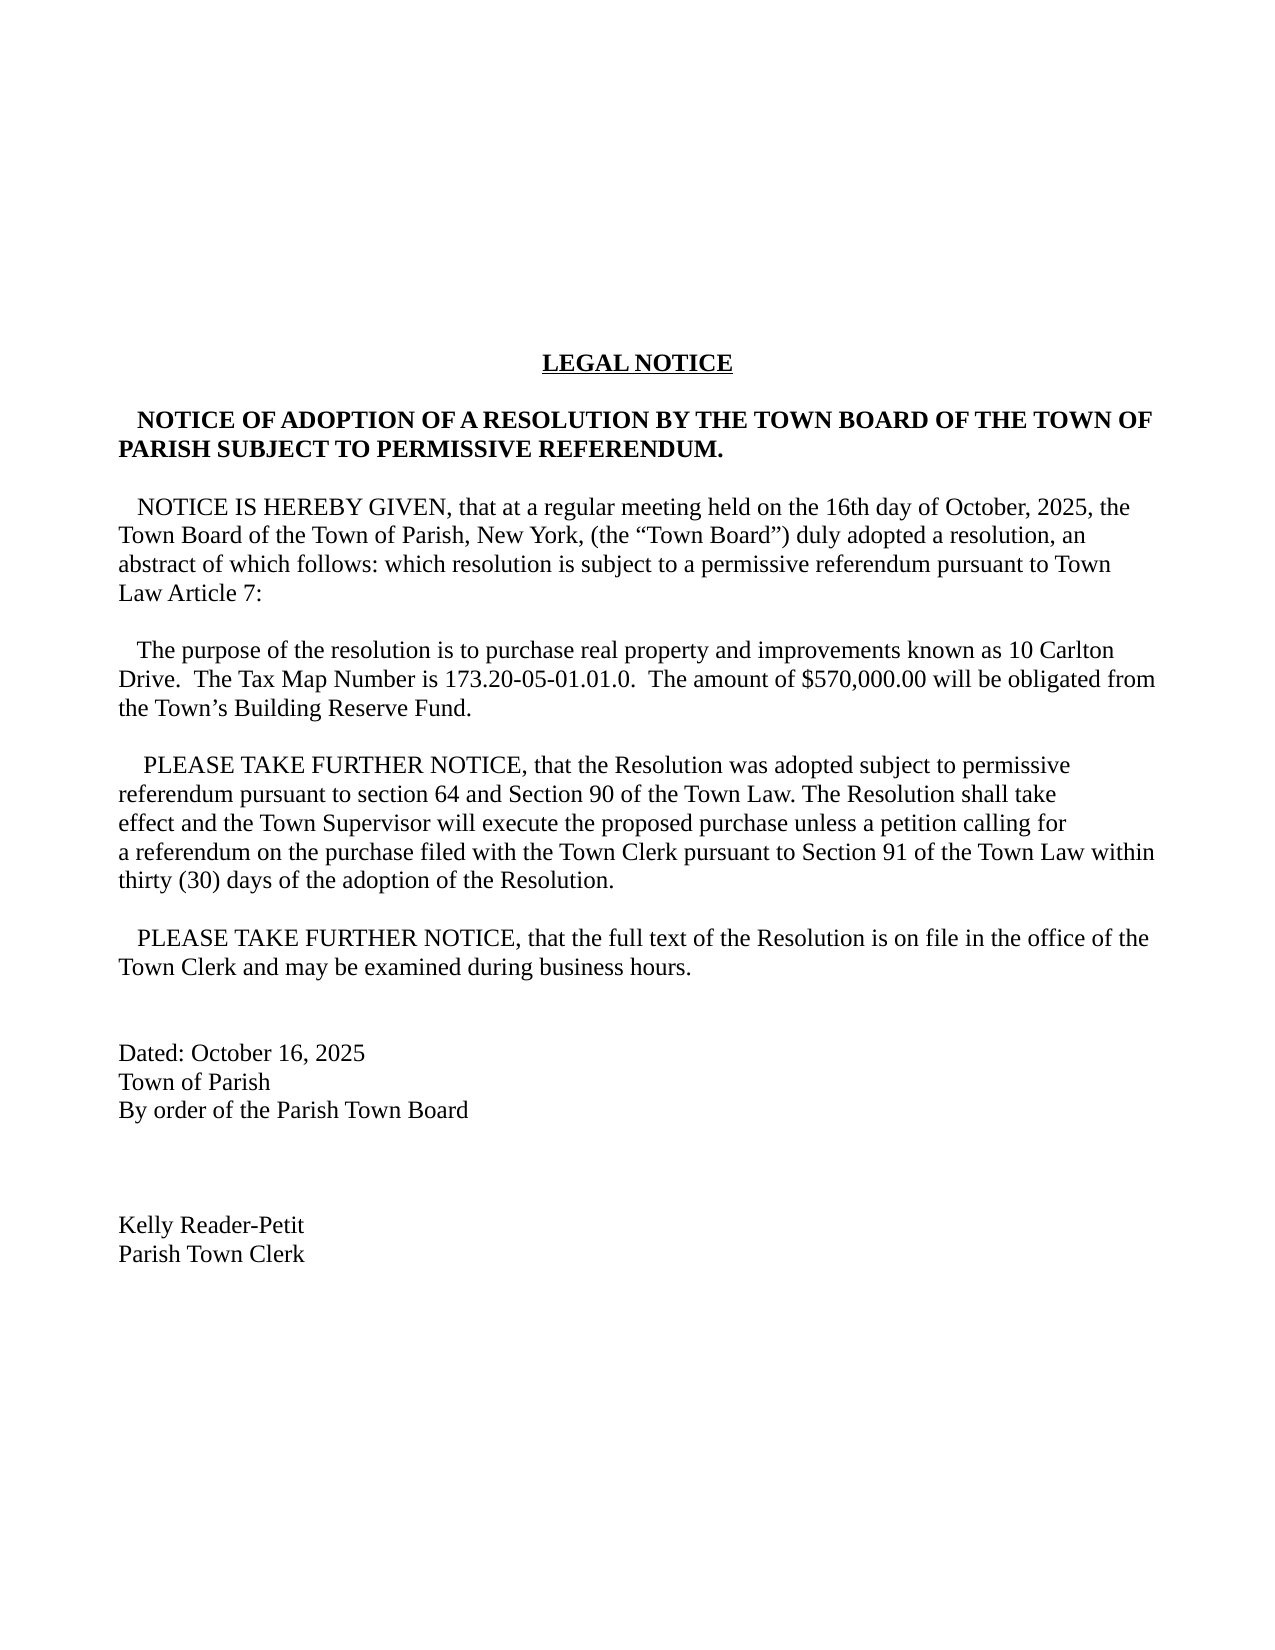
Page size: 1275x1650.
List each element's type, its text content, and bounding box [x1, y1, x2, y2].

text By order of the Parish Town Board [118, 1096, 1157, 1124]
text NOTICE OF ADOPTION OF A RESOLUTION BY THE TOWN BOARD OF THE TOWN OF PARISH SUBJECT TO PERMISSIVE REFERENDUM. [118, 406, 1157, 463]
text Parish Town Clerk [118, 1239, 1157, 1268]
text Kelly Reader-Petit [118, 1211, 1157, 1239]
text thirty (30) days of the adoption of the Resolution. [118, 866, 1157, 894]
text Dated: October 16, 2025 [118, 1038, 1157, 1067]
text The purpose of the resolution is to purchase real property and improvements known as 10 Carlton Drive. The Tax Map Number is 173.20-05-01.01.0. The amount of $570,000.00 will be obligated from the Town’s Building Reserve Fund. [118, 636, 1157, 722]
text a referendum on the purchase filed with the Town Clerk pursuant to Section 91 of the Town Law within [118, 837, 1157, 866]
text NOTICE IS HEREBY GIVEN, that at a regular meeting held on the 16th day of October, 2025, the Town Board of the Town of Parish, New York, (the “Town Board”) duly adopted a resolution, an abstract of which follows: which resolution is subject to a permissive referendum pursuant to Town Law Article 7: [118, 492, 1157, 607]
text LEGAL NOTICE [118, 348, 1157, 377]
text effect and the Town Supervisor will execute the proposed purchase unless a petition calling for [118, 808, 1157, 837]
text PLEASE TAKE FURTHER NOTICE, that the full text of the Resolution is on file in the office of the Town Clerk and may be examined during business hours. [118, 923, 1157, 981]
text Town of Parish [118, 1067, 1157, 1096]
text PLEASE TAKE FURTHER NOTICE, that the Resolution was adopted subject to permissive referendum pursuant to section 64 and Section 90 of the Town Law. The Resolution shall take [118, 751, 1157, 808]
